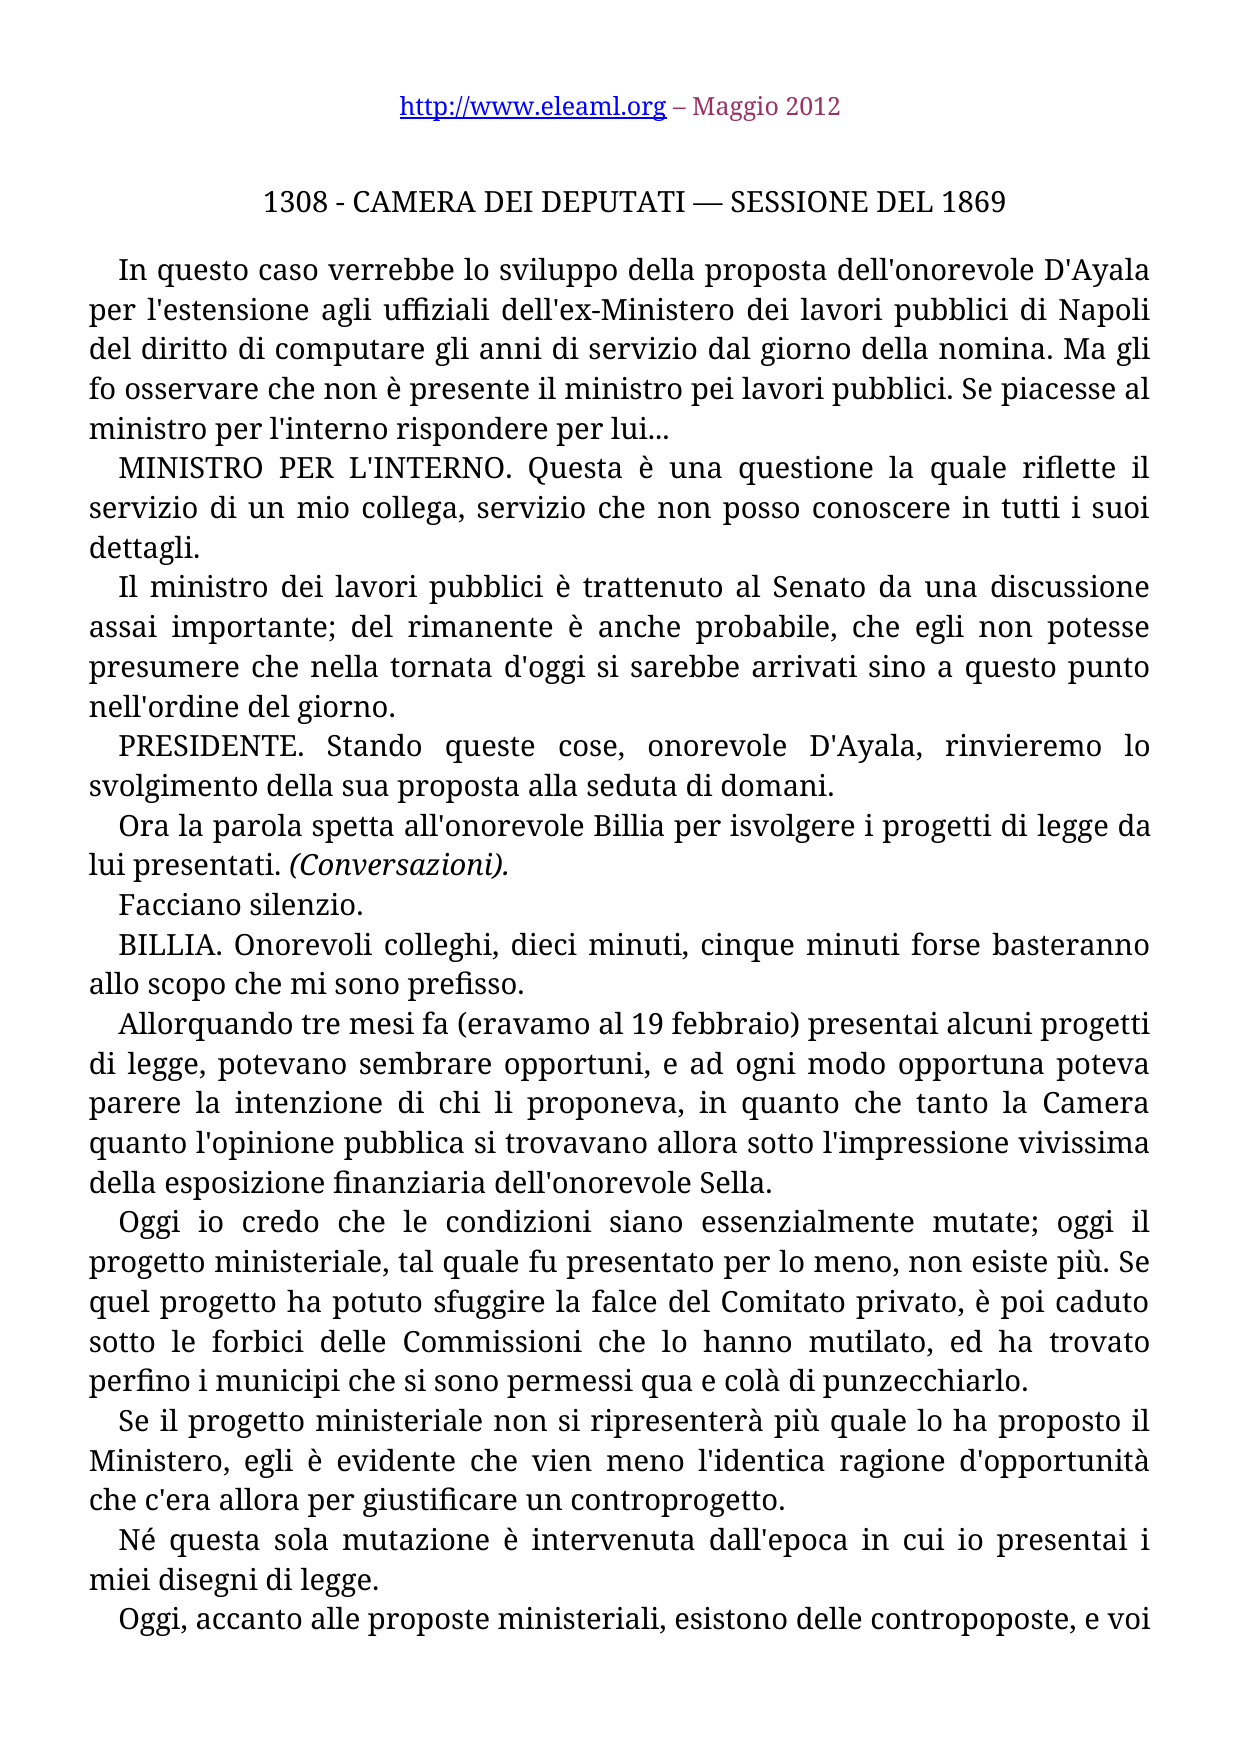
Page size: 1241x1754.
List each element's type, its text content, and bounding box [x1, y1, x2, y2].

text In questo caso verrebbe lo sviluppo della proposta dell'onorevole D'Ayala per l'estensione agli uffiziali dell'ex-Ministero dei lavori pubblici di Napoli del diritto di computare gli anni di servizio dal giorno della nomina. Ma gli fo osservare che non è presente il ministro pei lavori pubblici. Se piacesse al ministro per l'interno rispondere per lui... [88, 249, 1152, 448]
text BILLIA. Onorevoli colleghi, dieci minuti, cinque minuti forse basteranno allo scopo che mi sono prefisso. [88, 924, 1152, 1003]
text Se il progetto ministeriale non si ripresenterà più quale lo ha proposto il Ministero, egli è evidente che vien meno l'identica ragione d'opportunità che c'era allora per giustificare un controprogetto. [88, 1400, 1152, 1519]
text Oggi, accanto alle proposte ministeriali, esistono delle contropoposte, e voi [88, 1599, 1152, 1638]
text Facciano silenzio. [88, 884, 1152, 924]
text MINISTRO PER L'INTERNO. Questa è una questione la quale riflette il servizio di un mio collega, servizio che non posso conoscere in tutti i suoi dettagli. [88, 448, 1152, 567]
text PRESIDENTE. Stando queste cose, onorevole D'Ayala, rinvieremo lo svolgimento della sua proposta alla seduta di domani. [88, 726, 1152, 805]
text Oggi io credo che le condizioni siano essenzialmente mutate; oggi il progetto ministeriale, tal quale fu presentato per lo meno, non esiste più. Se quel progetto ha potuto sfuggire la falce del Comitato privato, è poi caduto sotto le forbici delle Commissioni che lo hanno mutilato, ed ha trovato perfino i municipi che si sono permessi qua e colà di punzecchiarlo. [88, 1202, 1152, 1400]
text Ora la parola spetta all'onorevole Billia per isvolgere i progetti di legge da lui presentati. (Conversazioni). [88, 805, 1152, 884]
text Il ministro dei lavori pubblici è trattenuto al Senato da una discussione assai importante; del rimanente è anche probabile, che egli non potesse presumere che nella tornata d'oggi si sarebbe arrivati sino a questo punto nell'ordine del giorno. [88, 567, 1152, 726]
text 1308 - CAMERA DEI DEPUTATI — SESSIONE DEL 1869 [88, 181, 1152, 221]
text Allorquando tre mesi fa (eravamo al 19 febbraio) presentai alcuni progetti di legge, potevano sembrare opportuni, e ad ogni modo opportuna poteva parere la intenzione di chi li proponeva, in quanto che tanto la Camera quanto l'opinione pubblica si trovavano allora sotto l'impressione vivissima della esposizione finanziaria dell'onorevole Sella. [88, 1003, 1152, 1202]
text Né questa sola mutazione è intervenuta dall'epoca in cui io presentai i miei disegni di legge. [88, 1519, 1152, 1599]
